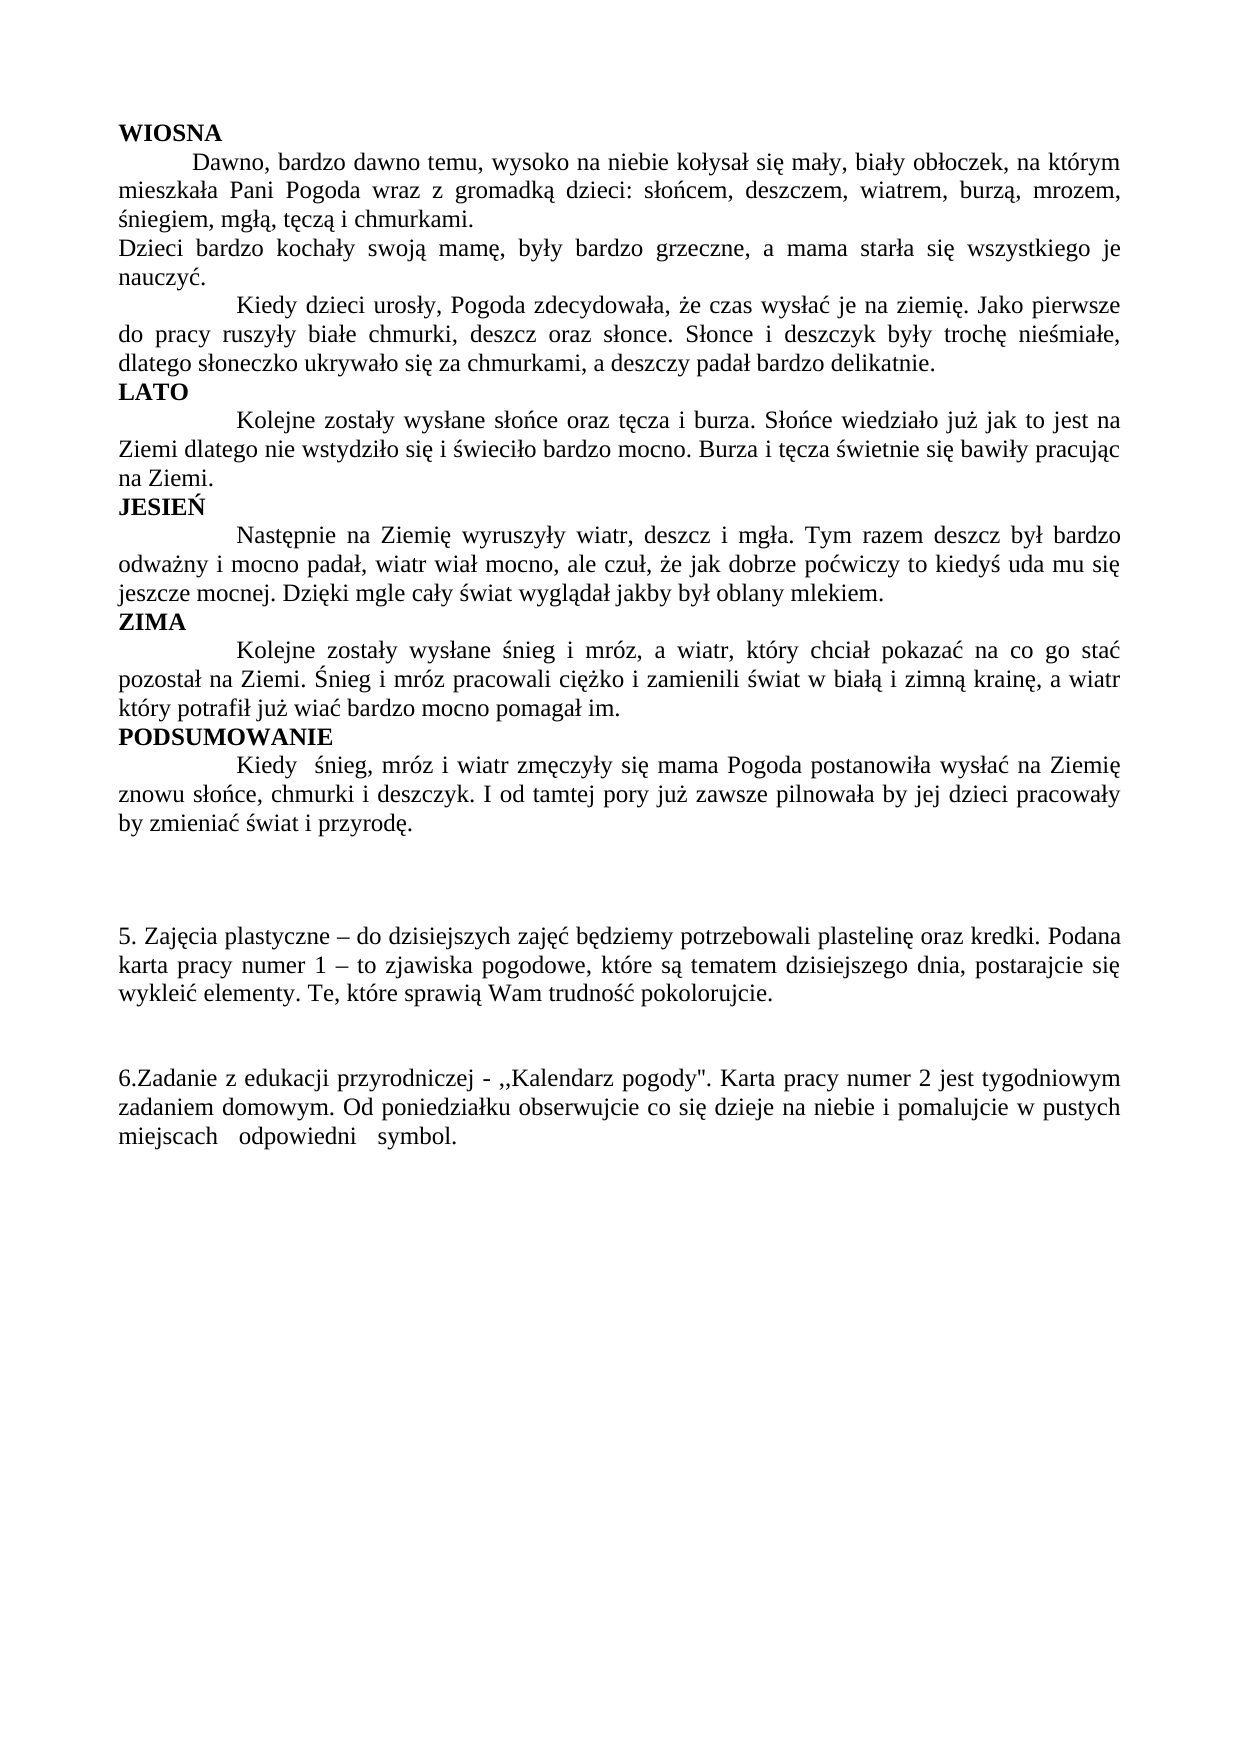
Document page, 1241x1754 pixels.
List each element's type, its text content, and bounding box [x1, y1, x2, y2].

text JESIEŃ [118, 492, 1122, 521]
text WIOSNA [118, 118, 1122, 147]
text Kiedy dzieci urosły, Pogoda zdecydowała, że czas wysłać je na ziemię. Jako pierwsze do pracy ruszyły białe chmurki, deszcz oraz słonce. Słonce i deszczyk były trochę nieśmiałe, dlatego słoneczko ukrywało się za chmurkami, a deszczy padał bardzo delikatnie. [118, 291, 1122, 377]
text Kolejne zostały wysłane słońce oraz tęcza i burza. Słońce wiedziało już jak to jest na Ziemi dlatego nie wstydziło się i świeciło bardzo mocno. Burza i tęcza świetnie się bawiły pracując na Ziemi. [118, 406, 1122, 492]
text Następnie na Ziemię wyruszyły wiatr, deszcz i mgła. Tym razem deszcz był bardzo odważny i mocno padał, wiatr wiał mocno, ale czuł, że jak dobrze poćwiczy to kiedyś uda mu się jeszcze mocnej. Dzięki mgle cały świat wyglądał jakby był oblany mlekiem. [118, 521, 1122, 607]
text Kiedy śnieg, mróz i wiatr zmęczyły się mama Pogoda postanowiła wysłać na Ziemię znowu słońce, chmurki i deszczyk. I od tamtej pory już zawsze pilnowała by jej dzieci pracowały by zmieniać świat i przyrodę. [118, 751, 1122, 837]
text 6.Zadanie z edukacji przyrodniczej - ,,Kalendarz pogody''. Karta pracy numer 2 jest tygodniowym zadaniem domowym. Od poniedziałku obserwujcie co się dzieje na niebie i pomalujcie w pustych miejscach odpowiedni symbol. [118, 1063, 1122, 1177]
text Dawno, bardzo dawno temu, wysoko na niebie kołysał się mały, biały obłoczek, na którym mieszkała Pani Pogoda wraz z gromadką dzieci: słońcem, deszczem, wiatrem, burzą, mrozem, śniegiem, mgłą, tęczą i chmurkami. [118, 147, 1122, 233]
text 5. Zajęcia plastyczne – do dzisiejszych zajęć będziemy potrzebowali plastelinę oraz kredki. Podana karta pracy numer 1 – to zjawiska pogodowe, które są tematem dzisiejszego dnia, postarajcie się wykleić elementy. Te, które sprawią Wam trudność pokolorujcie. [118, 921, 1122, 1007]
text PODSUMOWANIE [118, 722, 1122, 751]
text ZIMA [118, 607, 1122, 636]
text Kolejne zostały wysłane śnieg i mróz, a wiatr, który chciał pokazać na co go stać pozostał na Ziemi. Śnieg i mróz pracowali ciężko i zamienili świat w białą i zimną krainę, a wiatr który potrafił już wiać bardzo mocno pomagał im. [118, 636, 1122, 722]
text LATO [118, 377, 1122, 406]
text Dzieci bardzo kochały swoją mamę, były bardzo grzeczne, a mama starła się wszystkiego je nauczyć. [118, 233, 1122, 291]
